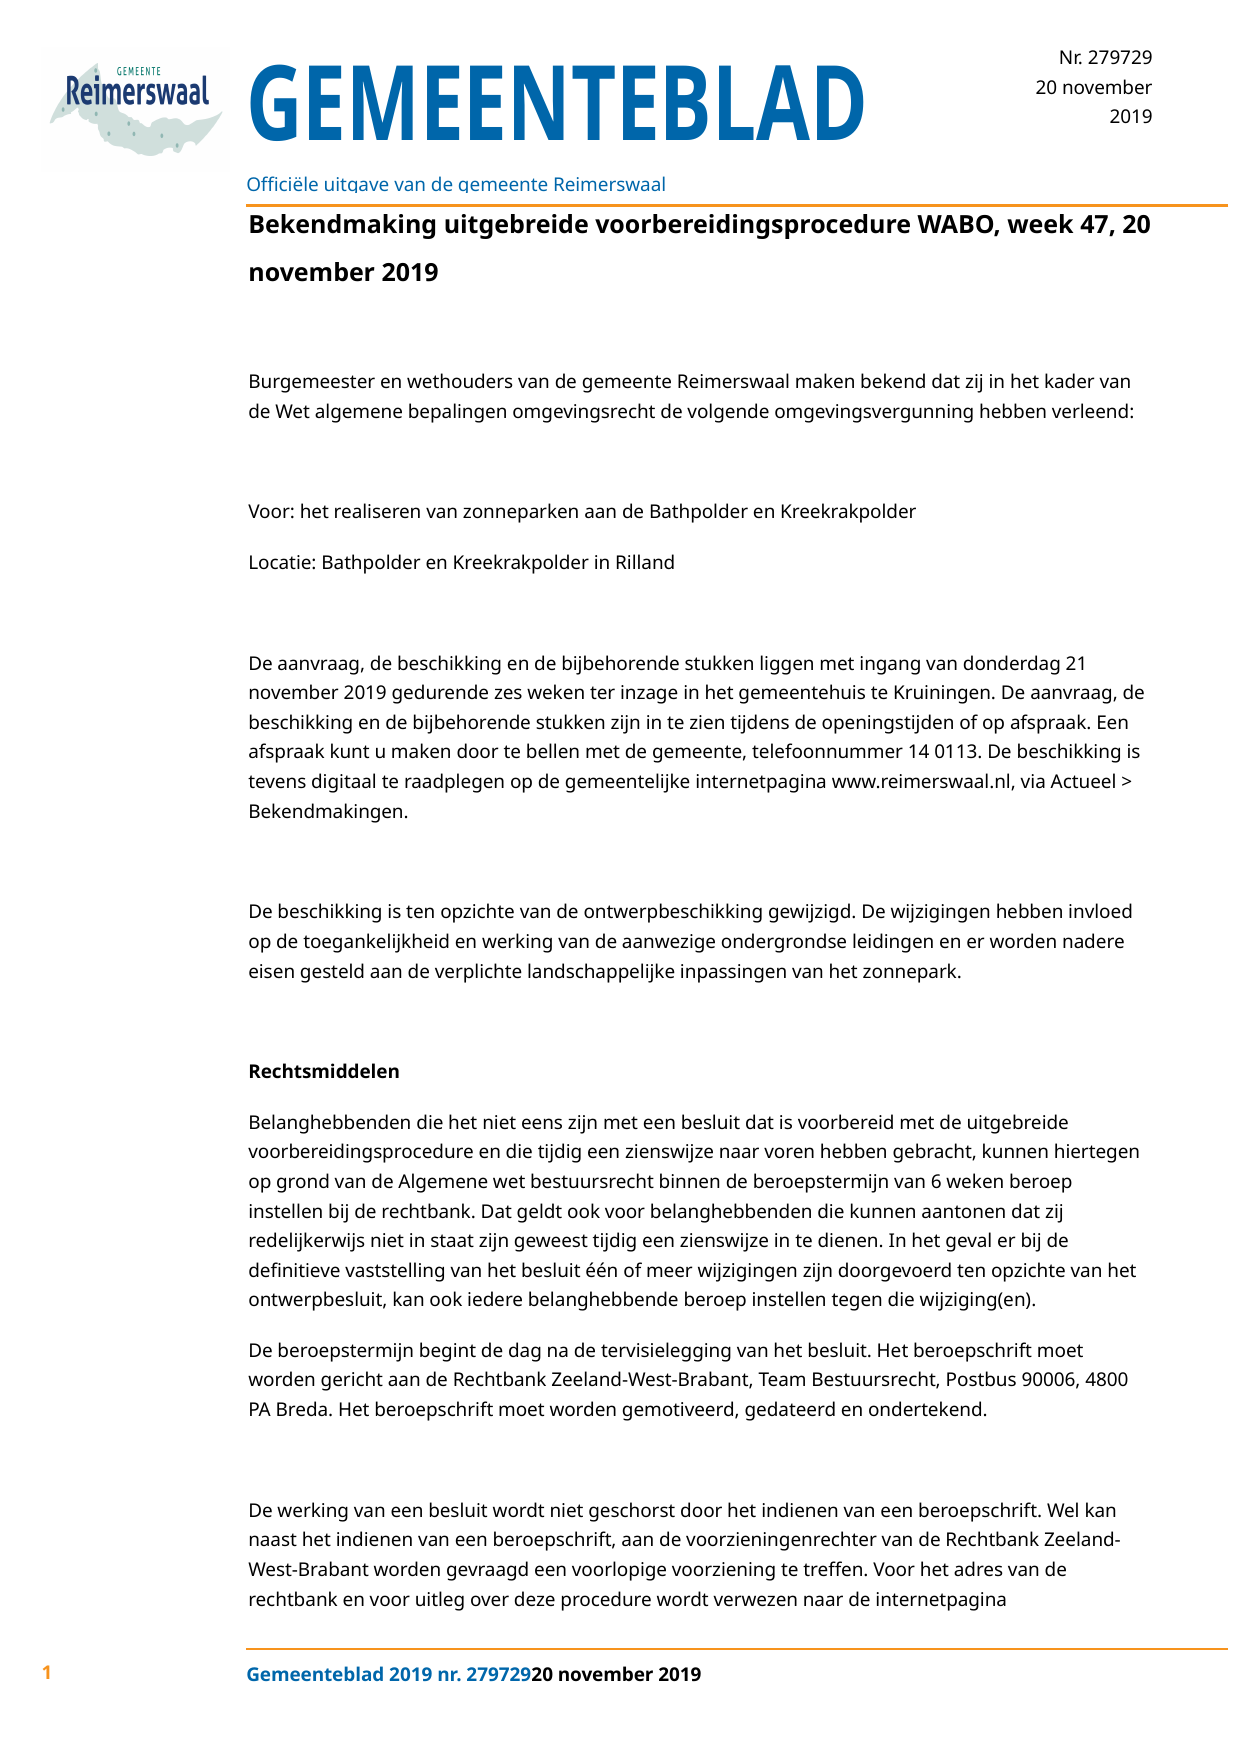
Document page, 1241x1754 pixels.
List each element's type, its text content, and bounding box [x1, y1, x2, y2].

picture [41, 47, 231, 172]
text De beschikking is ten opzichte van de ontwerpbeschikking gewijzigd. De wijzigingen hebben invloed op de toegankelijkheid en werking van de aanwezige ondergrondse leidingen en er worden nadere eisen gesteld aan de verplichte landschappelijke inpassingen van het zonnepark. [248, 899, 1152, 984]
text Belanghebbenden die het niet eens zijn met een besluit dat is voorbereid met de uitgebreide voorbereidingsprocedure en die tijdig een zienswijze naar voren hebben gebracht, kunnen hiertegen op grond van de Algemene wet bestuursrecht binnen de beroepstermijn van 6 weken beroep instellen bij de rechtbank. Dat geldt ook voor belanghebbenden die kunnen aantonen dat zij redelijkerwijs niet in staat zijn geweest tijdig een zienswijze in te dienen. In het geval er bij de definitieve vaststelling van het besluit één of meer wijzigingen zijn doorgevoerd ten opzichte van het ontwerpbesluit, kan ook iedere belanghebbende beroep instellen tegen die wijziging(en). [248, 1109, 1152, 1312]
text Burgemeester en wethouders van de gemeente Reimerswaal maken bekend dat zij in het kader van de Wet algemene bepalingen omgevingsrecht de volgende omgevingsvergunning hebben verleend: [248, 368, 1152, 424]
text De aanvraag, de beschikking en de bijbehorende stukken liggen met ingang van donderdag 21 november 2019 gedurende zes weken ter inzage in het gemeentehuis te Kruiningen. De aanvraag, de beschikking en de bijbehorende stukken zijn in te zien tijdens de openingstijden of op afspraak. Een afspraak kunt u maken door te bellen met de gemeente, telefoonnummer 14 0113. De beschikking is tevens digitaal te raadplegen op de gemeentelijke internetpagina www.reimerswaal.nl, via Actueel > Bekendmakingen. [248, 650, 1152, 824]
text Voor: het realiseren van zonneparken aan de Bathpolder en Kreekrakpolder [248, 499, 1152, 524]
text Bekendmaking uitgebreide voorbereidingsprocedure WABO, week 47, 20 november 2019 [248, 207, 1152, 288]
text Rechtsmiddelen [248, 1059, 1152, 1084]
text De werking van een besluit wordt niet geschorst door het indienen van een beroepschrift. Wel kan naast het indienen van een beroepschrift, aan de voorzieningenrechter van de Rechtbank Zeeland-West-Brabant worden gevraagd een voorlopige voorziening te treffen. Voor het adres van de rechtbank en voor uitleg over deze procedure wordt verwezen naar de internetpagina [248, 1497, 1152, 1612]
text De beroepstermijn begint de dag na de tervisielegging van het besluit. Het beroepschrift moet worden gericht aan de Rechtbank Zeeland-West-Brabant, Team Bestuursrecht, Postbus 90006, 4800 PA Breda. Het beroepschrift moet worden gemotiveerd, gedateerd en ondertekend. [248, 1337, 1152, 1422]
text Locatie: Bathpolder en Kreekrakpolder in Rilland [248, 549, 1152, 575]
